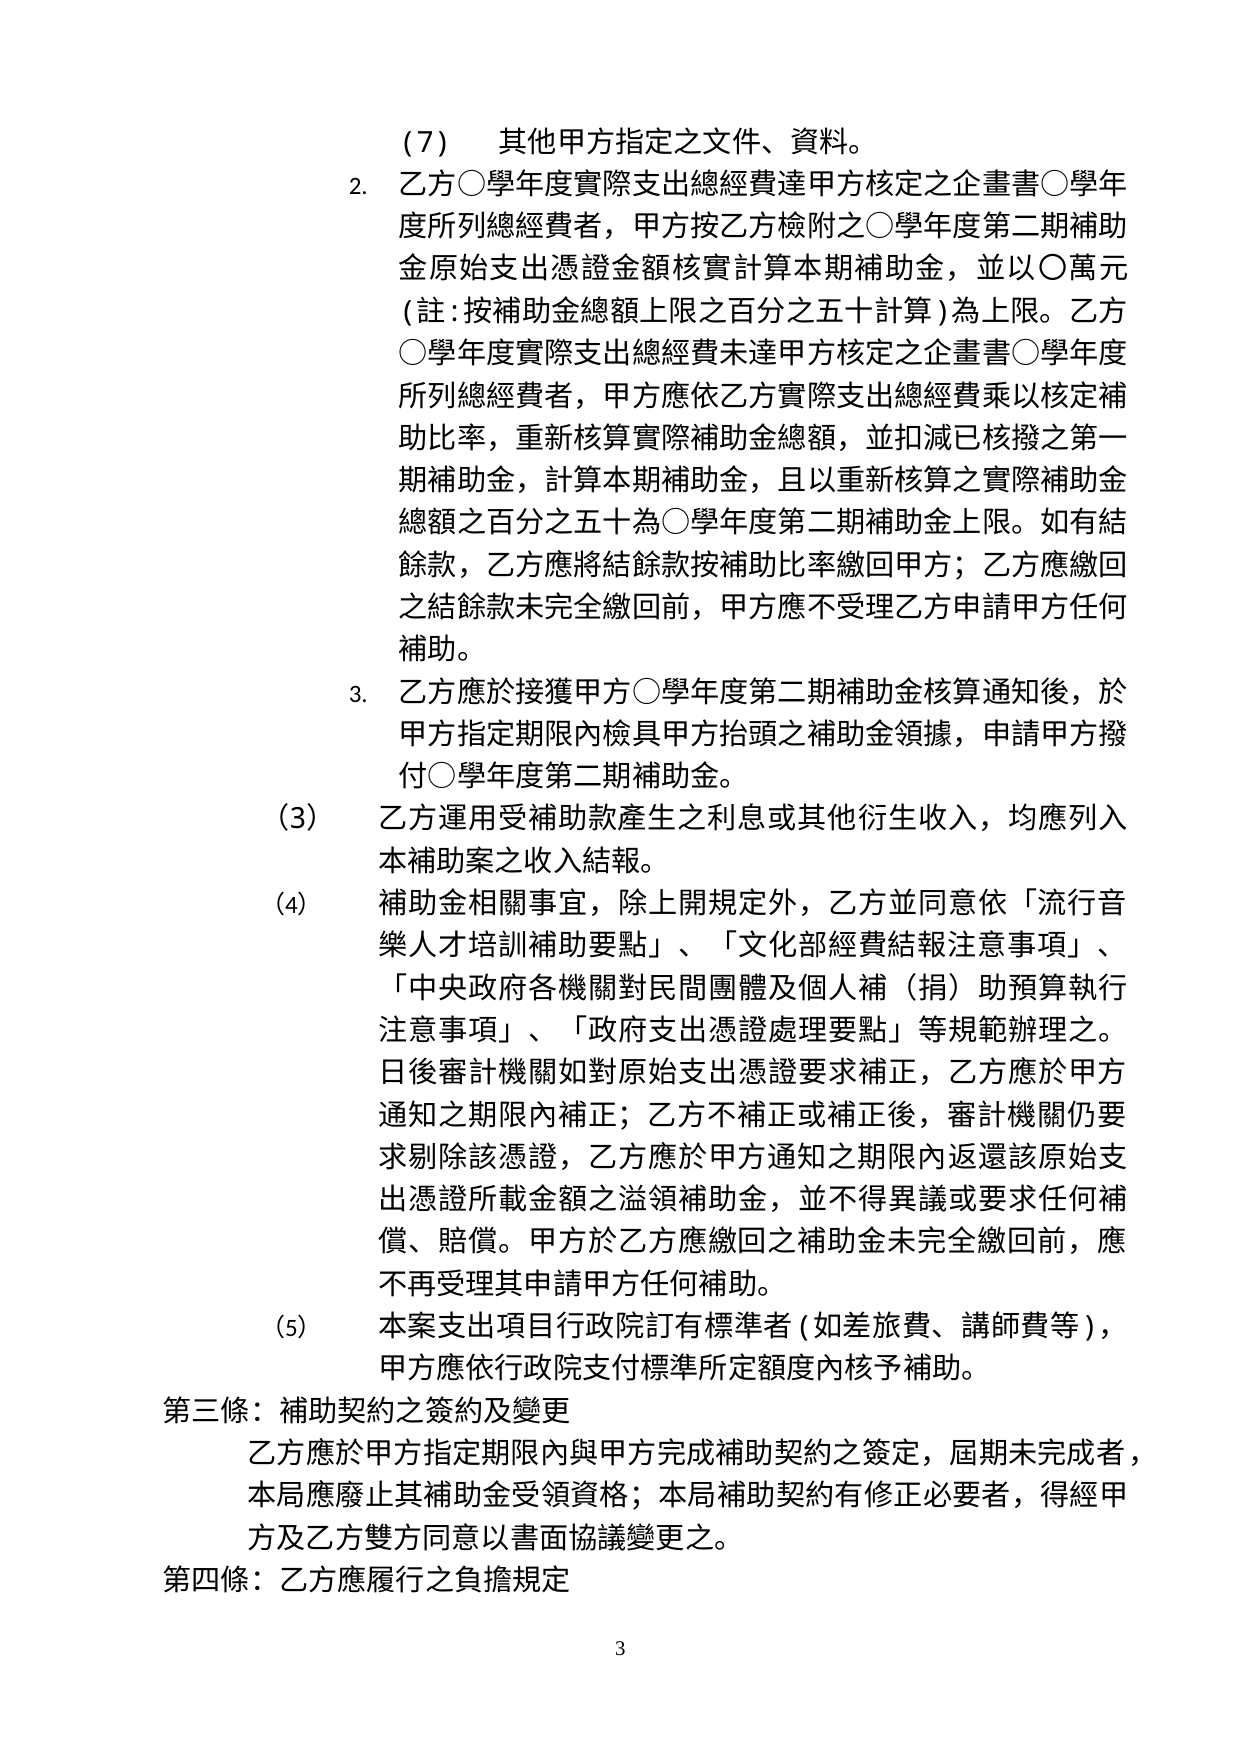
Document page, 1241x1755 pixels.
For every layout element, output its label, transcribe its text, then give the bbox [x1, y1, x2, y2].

list 第四條：乙方應履行之負擔規定 [162, 1556, 1128, 1599]
list 乙方○學年度實際支出總經費達甲方核定之企畫書○學年度所列總經費者，甲方按乙方檢附之○學年度第二期補助金原始支出憑證金額核實計算本期補助金，並以〇萬元(註:按補助金總額上限之百分之五十計算)為上限。乙方○學年度實際支出總經費未達甲方核定之企畫書○學年度所列總經費者，甲方應依乙方實際支出總經費乘以核定補助比率，重新核算實際補助金總額，並扣減已核撥之第一期補助金，計算本期補助金，且以重新核算之實際補助金總額之百分之五十為○學年度第二期補助金上限。如有結餘款，乙方應將結餘款按補助比率繳回甲方；乙方應繳回之結餘款未完全繳回前，甲方應不受理乙方申請甲方任何補助。 [348, 161, 1128, 668]
list 其他甲方指定之文件、資料。 [398, 118, 1128, 161]
list 乙方運用受補助款產生之利息或其他衍生收入，均應列入本補助案之收入結報。 [260, 795, 1128, 880]
list 乙方應於甲方指定期限內與甲方完成補助契約之簽定，屆期未完成者，本局應廢止其補助金受領資格；本局補助契約有修正必要者，得經甲方及乙方雙方同意以書面協議變更之。 [247, 1429, 1128, 1556]
list 乙方應於接獲甲方○學年度第二期補助金核算通知後，於甲方指定期限內檢具甲方抬頭之補助金領據，申請甲方撥付○學年度第二期補助金。 [348, 668, 1128, 795]
list 本案支出項目行政院訂有標準者(如差旅費、講師費等)，甲方應依行政院支付標準所定額度內核予補助。 [260, 1303, 1128, 1387]
list 第三條：補助契約之簽約及變更 [162, 1387, 1128, 1429]
list 補助金相關事宜，除上開規定外，乙方並同意依「流行音樂人才培訓補助要點」、「文化部經費結報注意事項」、「中央政府各機關對民間團體及個人補（捐）助預算執行注意事項」、「政府支出憑證處理要點」等規範辦理之。日後審計機關如對原始支出憑證要求補正，乙方應於甲方通知之期限內補正；乙方不補正或補正後，審計機關仍要求剔除該憑證，乙方應於甲方通知之期限內返還該原始支出憑證所載金額之溢領補助金，並不得異議或要求任何補償、賠償。甲方於乙方應繳回之補助金未完全繳回前，應不再受理其申請甲方任何補助。 [260, 880, 1128, 1303]
